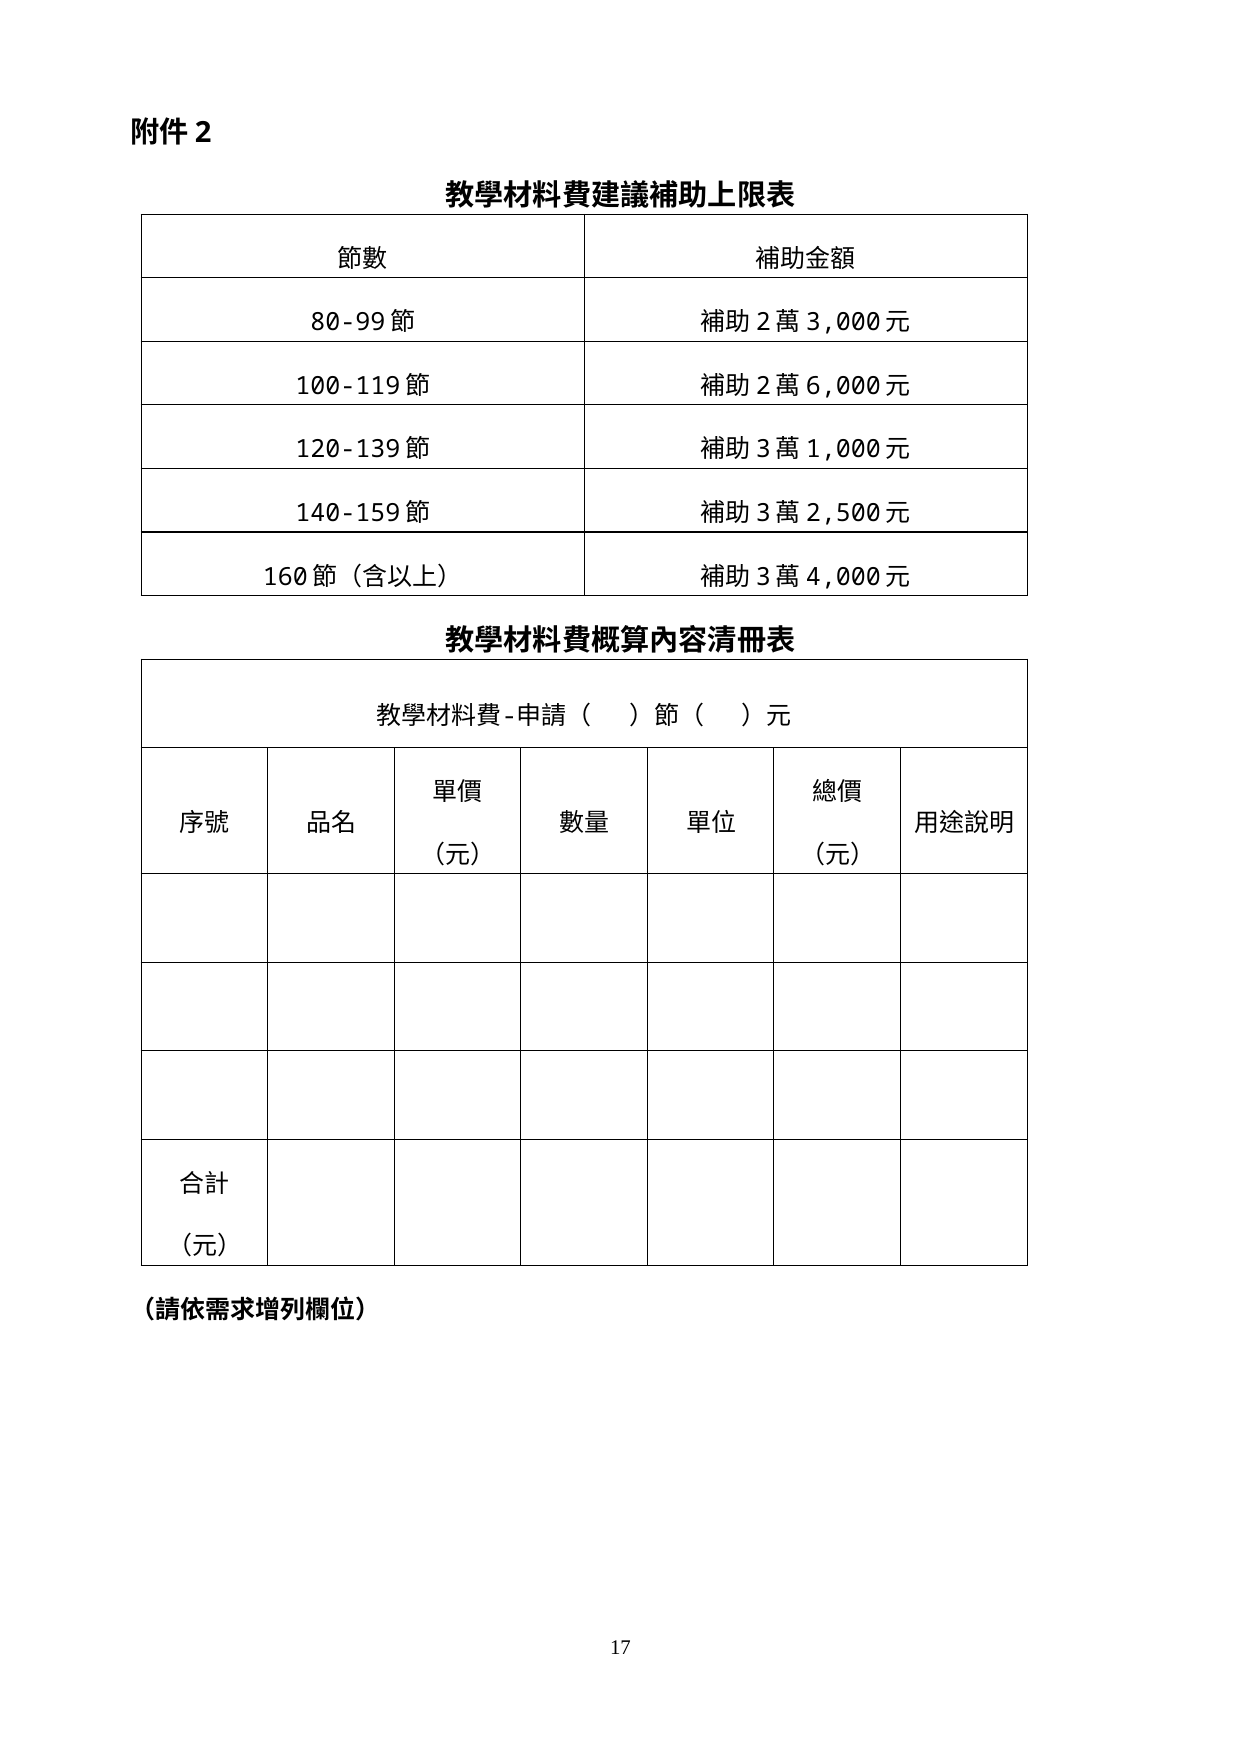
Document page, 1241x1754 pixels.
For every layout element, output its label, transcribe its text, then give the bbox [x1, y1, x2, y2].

table_cell 總價（元） [774, 748, 900, 873]
table_cell [648, 963, 773, 1050]
table_cell [395, 1051, 520, 1139]
text 教學材料費概算內容清冊表 [130, 596, 1110, 658]
table_cell [774, 963, 900, 1050]
table_cell [901, 1140, 1027, 1265]
table_cell [521, 1140, 647, 1265]
table_cell [395, 963, 520, 1050]
table_cell [142, 874, 267, 962]
table_cell [774, 874, 900, 962]
table_cell [142, 1051, 267, 1139]
table_cell 補助2萬6,000元 [585, 342, 1027, 404]
table_cell [521, 963, 647, 1050]
table_cell 單位 [648, 748, 773, 873]
table_cell [268, 1051, 394, 1139]
table_cell 80-99節 [142, 278, 584, 341]
table_cell [268, 1140, 394, 1265]
table_cell 140-159節 [142, 469, 584, 531]
table_cell [268, 874, 394, 962]
table_cell 合計（元） [142, 1140, 267, 1265]
text 教學材料費建議補助上限表 [130, 151, 1110, 214]
table_cell [142, 963, 267, 1050]
table_cell 補助2萬3,000元 [585, 278, 1027, 341]
table_cell 序號 [142, 748, 267, 873]
table_header 教學材料費-申請（ ）節（ ）元 [142, 660, 1027, 747]
table_cell [521, 874, 647, 962]
table_cell [901, 963, 1027, 1050]
table_cell 120-139節 [142, 405, 584, 468]
table_cell 補助3萬4,000元 [585, 533, 1027, 595]
table_cell [774, 1051, 900, 1139]
table_cell 品名 [268, 748, 394, 873]
table_cell [395, 1140, 520, 1265]
table_cell [395, 874, 520, 962]
table_cell 用途說明 [901, 748, 1027, 873]
text （請依需求增列欄位） [130, 1266, 1110, 1328]
table_cell 160節（含以上） [142, 533, 584, 595]
table_cell [774, 1140, 900, 1265]
table_header 補助金額 [585, 215, 1027, 277]
text 附件2 [130, 89, 1110, 151]
table_cell 數量 [521, 748, 647, 873]
table_cell [648, 874, 773, 962]
table_cell [901, 1051, 1027, 1139]
table_cell [648, 1140, 773, 1265]
table_cell [521, 1051, 647, 1139]
table_cell [268, 963, 394, 1050]
table_cell 補助3萬2,500元 [585, 469, 1027, 531]
table_cell [901, 874, 1027, 962]
table_cell [648, 1051, 773, 1139]
table_cell 單價（元） [395, 748, 520, 873]
table_cell 100-119節 [142, 342, 584, 404]
table_header 節數 [142, 215, 584, 277]
table_cell 補助3萬1,000元 [585, 405, 1027, 468]
